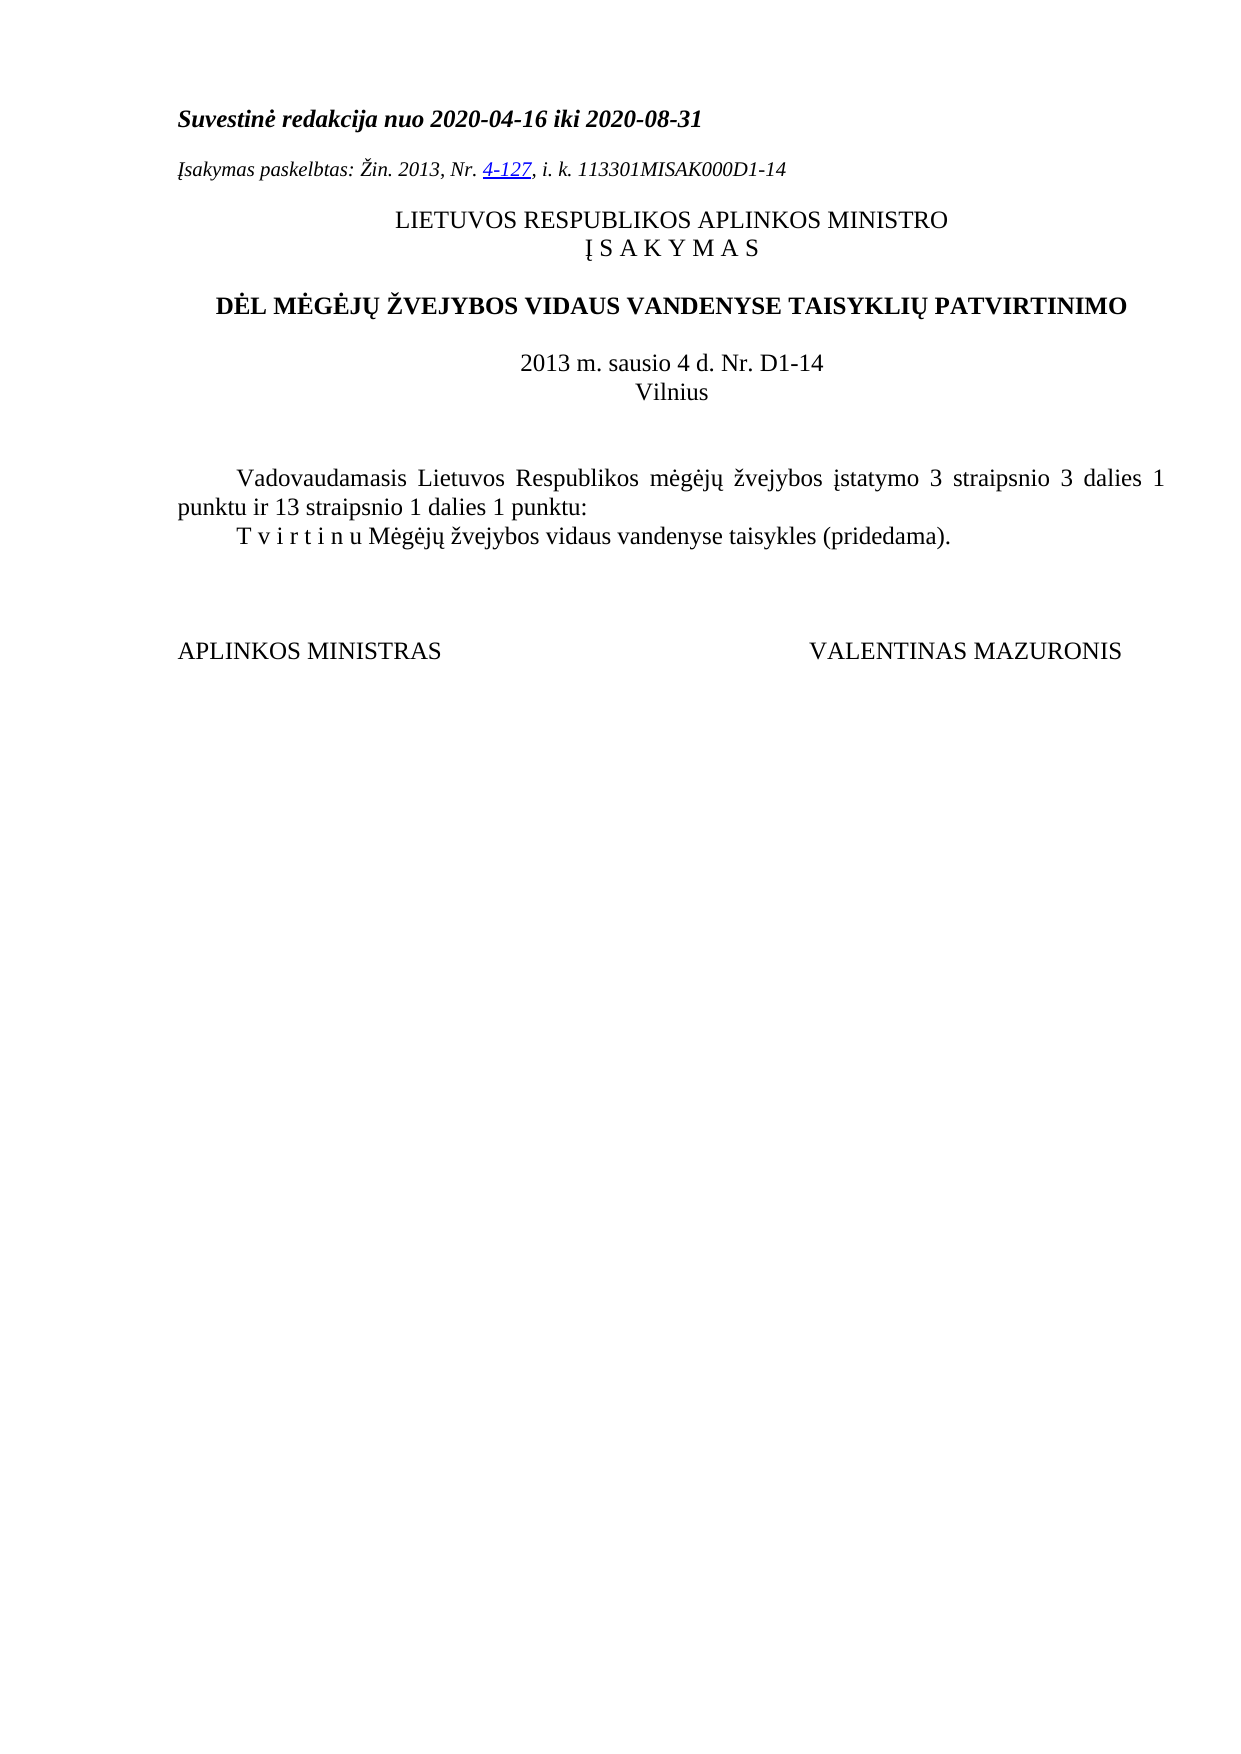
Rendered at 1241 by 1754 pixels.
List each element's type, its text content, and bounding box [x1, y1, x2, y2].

text T v i r t i n u Mėgėjų žvejybos vidaus vandenyse taisykles (pridedama). [177, 521, 1166, 550]
text DĖL MĖGĖJŲ ŽVEJYBOS VIDAUS VANDENYSE TAISYKLIŲ PATVIRTINIMO [177, 291, 1166, 320]
text Vadovaudamasis Lietuvos Respublikos mėgėjų žvejybos įstatymo 3 straipsnio 3 dalies 1 punktu ir 13 straipsnio 1 dalies 1 punktu: [177, 463, 1166, 521]
text LIETUVOS RESPUBLIKOS APLINKOS MINISTRO [177, 205, 1166, 233]
text Suvestinė redakcija nuo 2020-04-16 iki 2020-08-31 [177, 104, 1166, 132]
text Į S A K Y M A S [177, 233, 1166, 262]
text 2013 m. sausio 4 d. Nr. D1-14 [177, 348, 1166, 377]
text Įsakymas paskelbtas: Žin. 2013, Nr. 4-127, i. k. 113301MISAK000D1-14 [177, 157, 1166, 181]
text Vilnius [177, 377, 1166, 406]
text Aplinkos ministras Valentinas Mazuronis [177, 636, 1166, 665]
